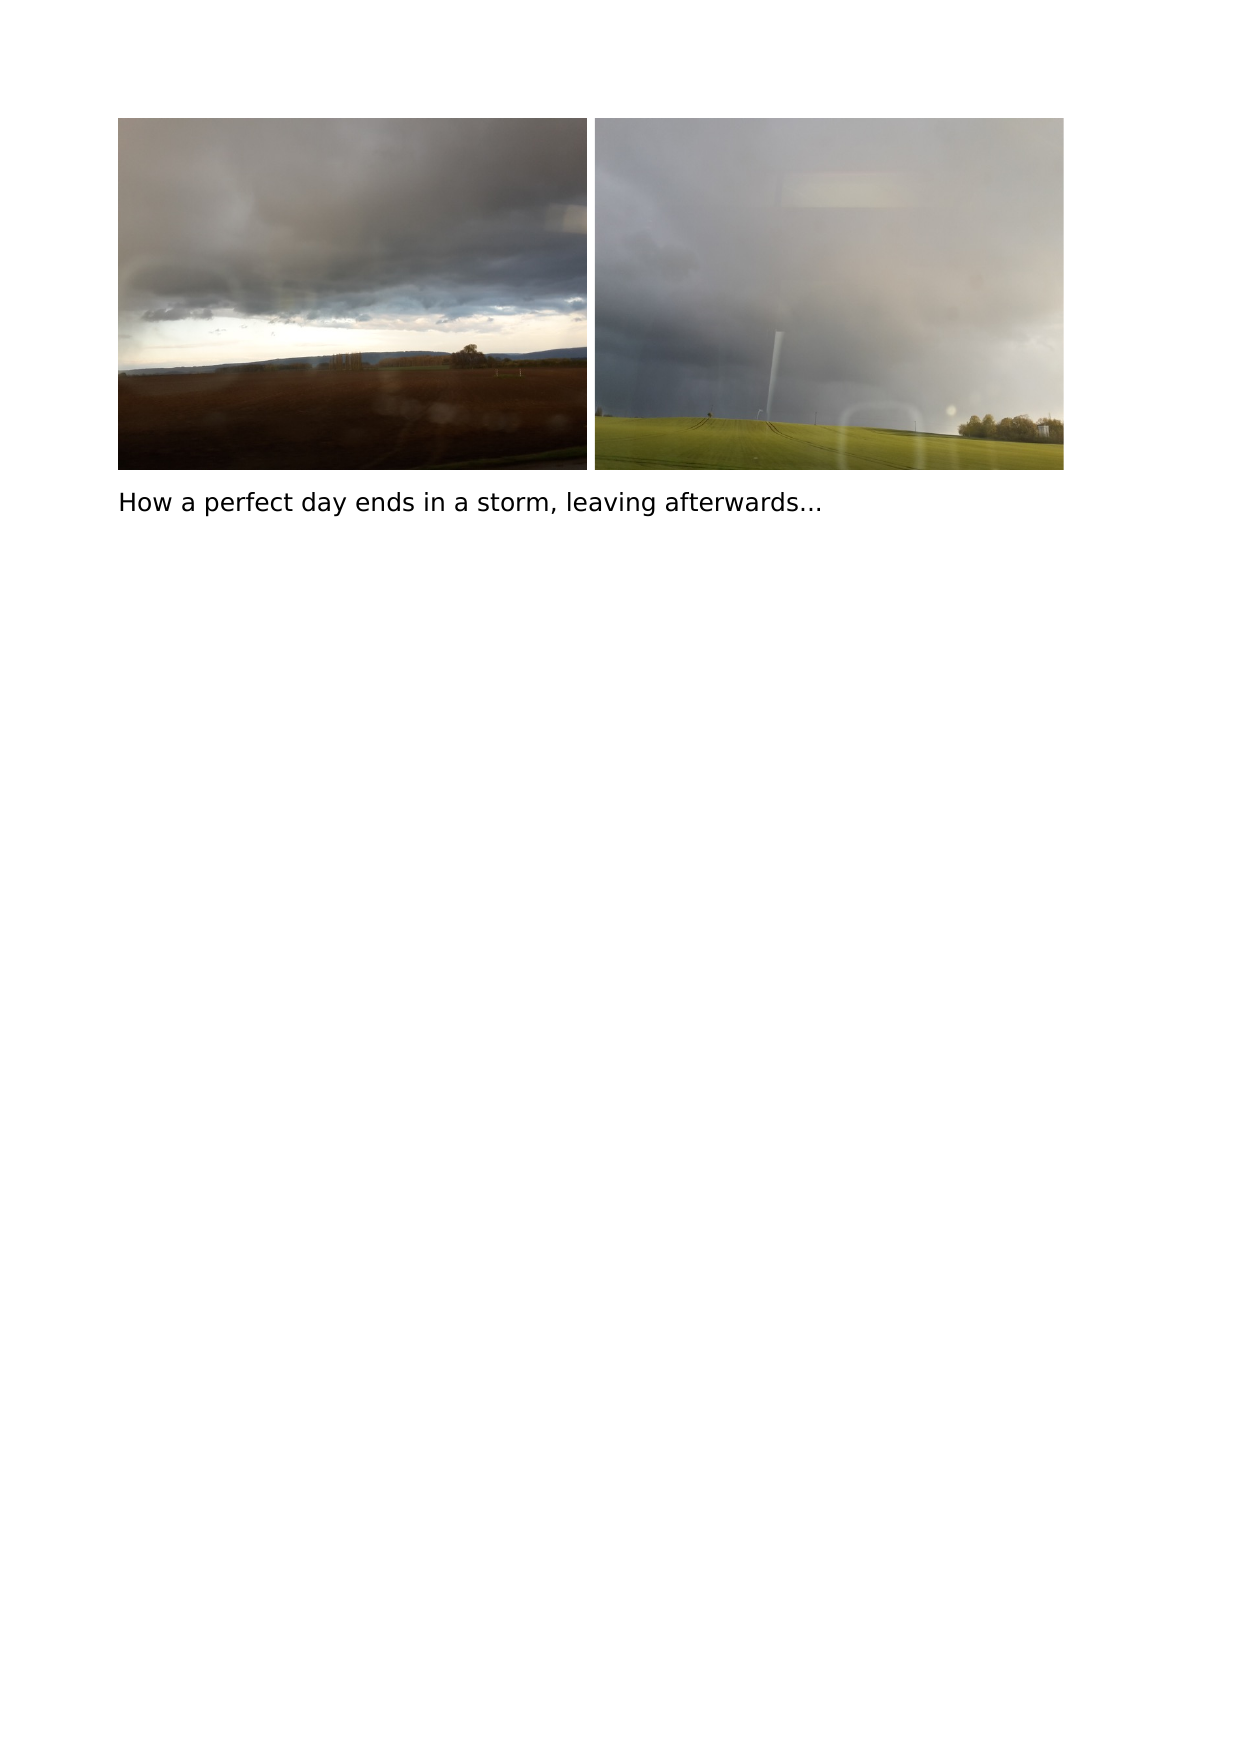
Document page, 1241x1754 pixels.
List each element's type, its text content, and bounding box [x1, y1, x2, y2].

picture [594, 118, 1064, 470]
picture [118, 118, 587, 470]
text How a perfect day ends in a storm, leaving afterwards... [118, 488, 1122, 517]
